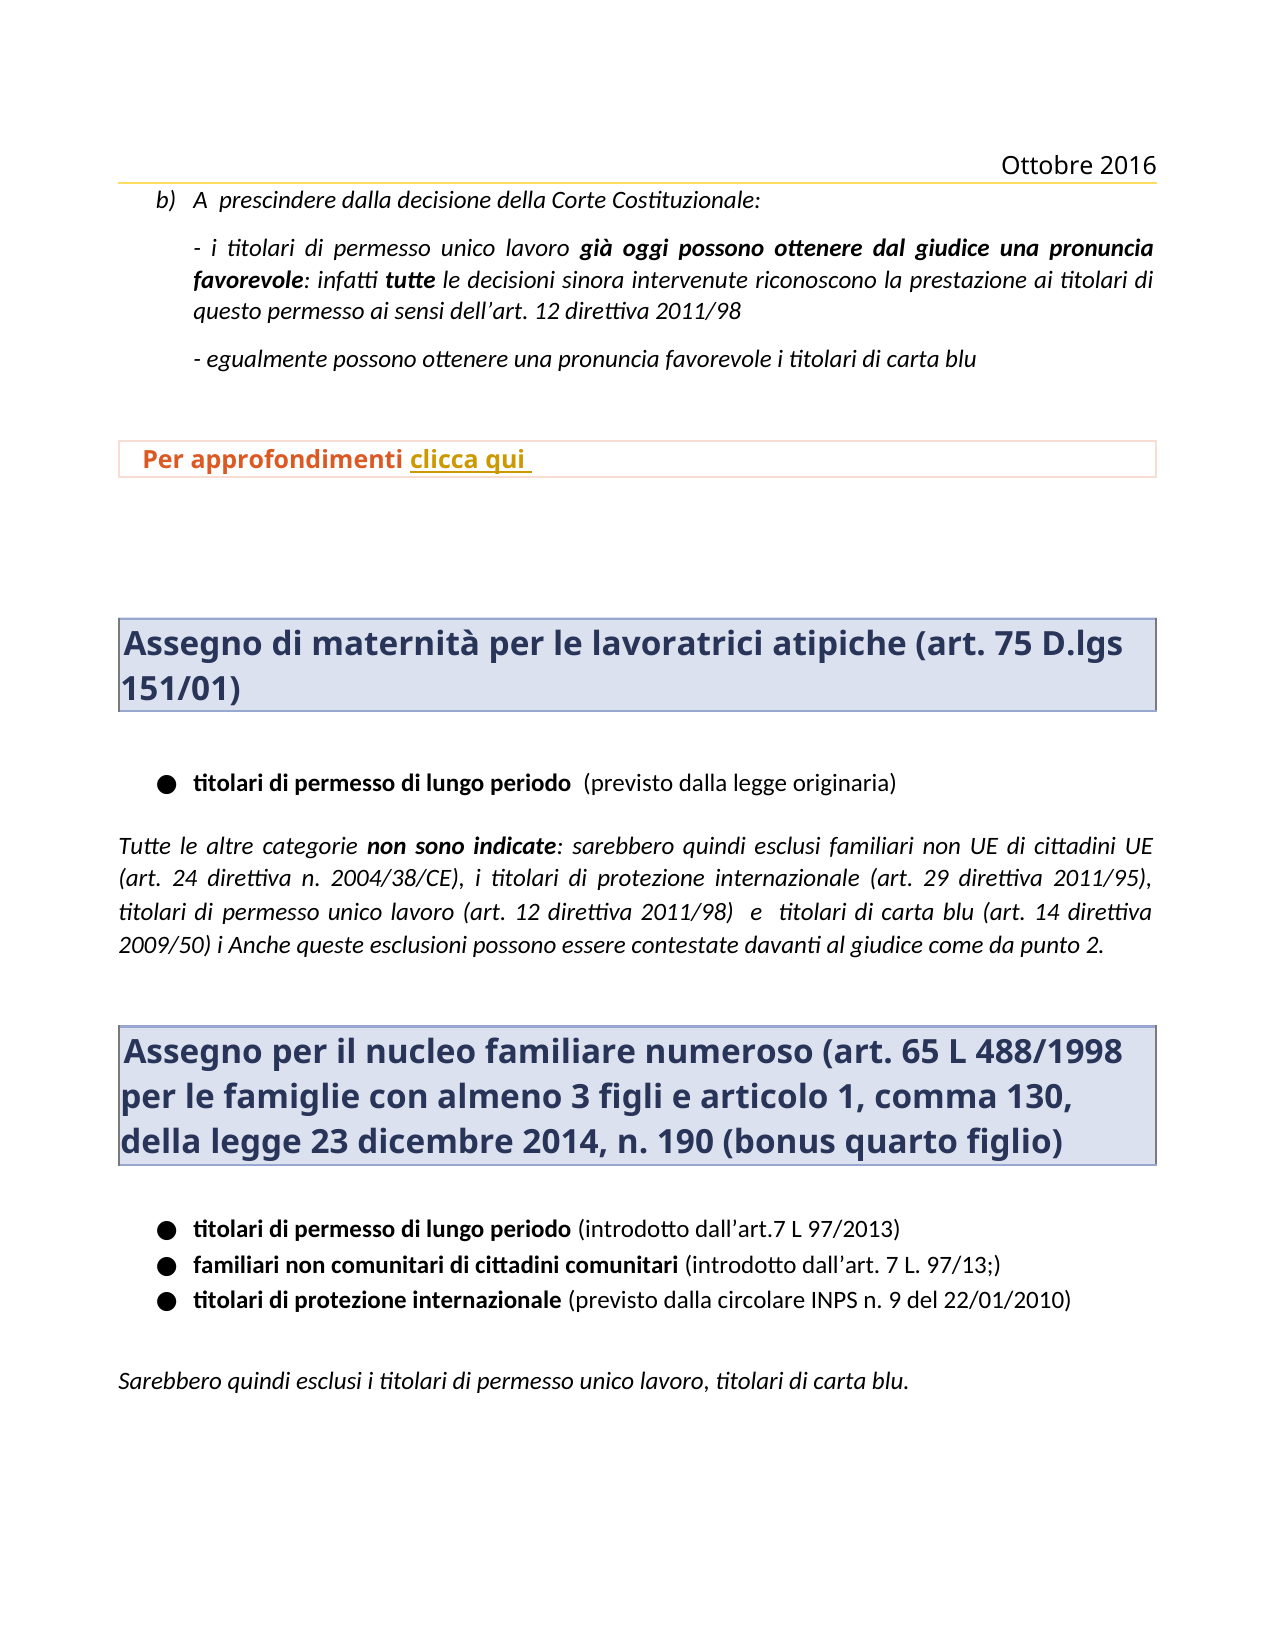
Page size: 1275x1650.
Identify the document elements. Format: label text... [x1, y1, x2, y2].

subtitle Assegno di maternità per le lavoratrici atipiche (art. 75 D.lgs 151/01) [120, 620, 1155, 710]
subtitle Per approfondimenti clicca qui [120, 442, 1155, 476]
list titolari di permesso di lungo periodo (introdotto dall’art.7 L 97/2013) [156, 1211, 1157, 1245]
list familiari non comunitari di cittadini comunitari (introdotto dall’art. 7 L. 97/13;) [156, 1246, 1157, 1280]
text - egualmente possono ottenere una pronuncia favorevole i titolari di carta blu [193, 344, 1157, 374]
text Sarebbero quindi esclusi i titolari di permesso unico lavoro, titolari di carta blu. [118, 1365, 1157, 1396]
text Tutte le altre categorie non sono indicate: sarebbero quindi esclusi familiari non UE di cittadini UE (art. 24 direttiva n. 2004/38/CE), i titolari di protezione internazionale (art. 29 direttiva 2011/95), titolari di permesso unico lavoro (art. 12 direttiva 2011/98) e titolari di carta blu (art. 14 direttiva 2009/50) i Anche queste esclusioni possono essere contestate davanti al giudice come da punto 2. [118, 830, 1157, 959]
list A prescindere dalla decisione della Corte Costituzionale: [156, 184, 1157, 214]
text - i titolari di permesso unico lavoro già oggi possono ottenere dal giudice una pronuncia favorevole: infatti tutte le decisioni sinora intervenute riconoscono la prestazione ai titolari di questo permesso ai sensi dell’art. 12 direttiva 2011/98 [193, 232, 1157, 326]
list titolari di permesso di lungo periodo (previsto dalla legge originaria) [156, 765, 1157, 799]
subtitle Assegno per il nucleo familiare numeroso (art. 65 L 488/1998 per le famiglie con almeno 3 figli e articolo 1, comma 130, della legge 23 dicembre 2014, n. 190 (bonus quarto figlio) [120, 1028, 1155, 1164]
list titolari di protezione internazionale (previsto dalla circolare INPS n. 9 del 22/01/2010) [156, 1282, 1157, 1316]
